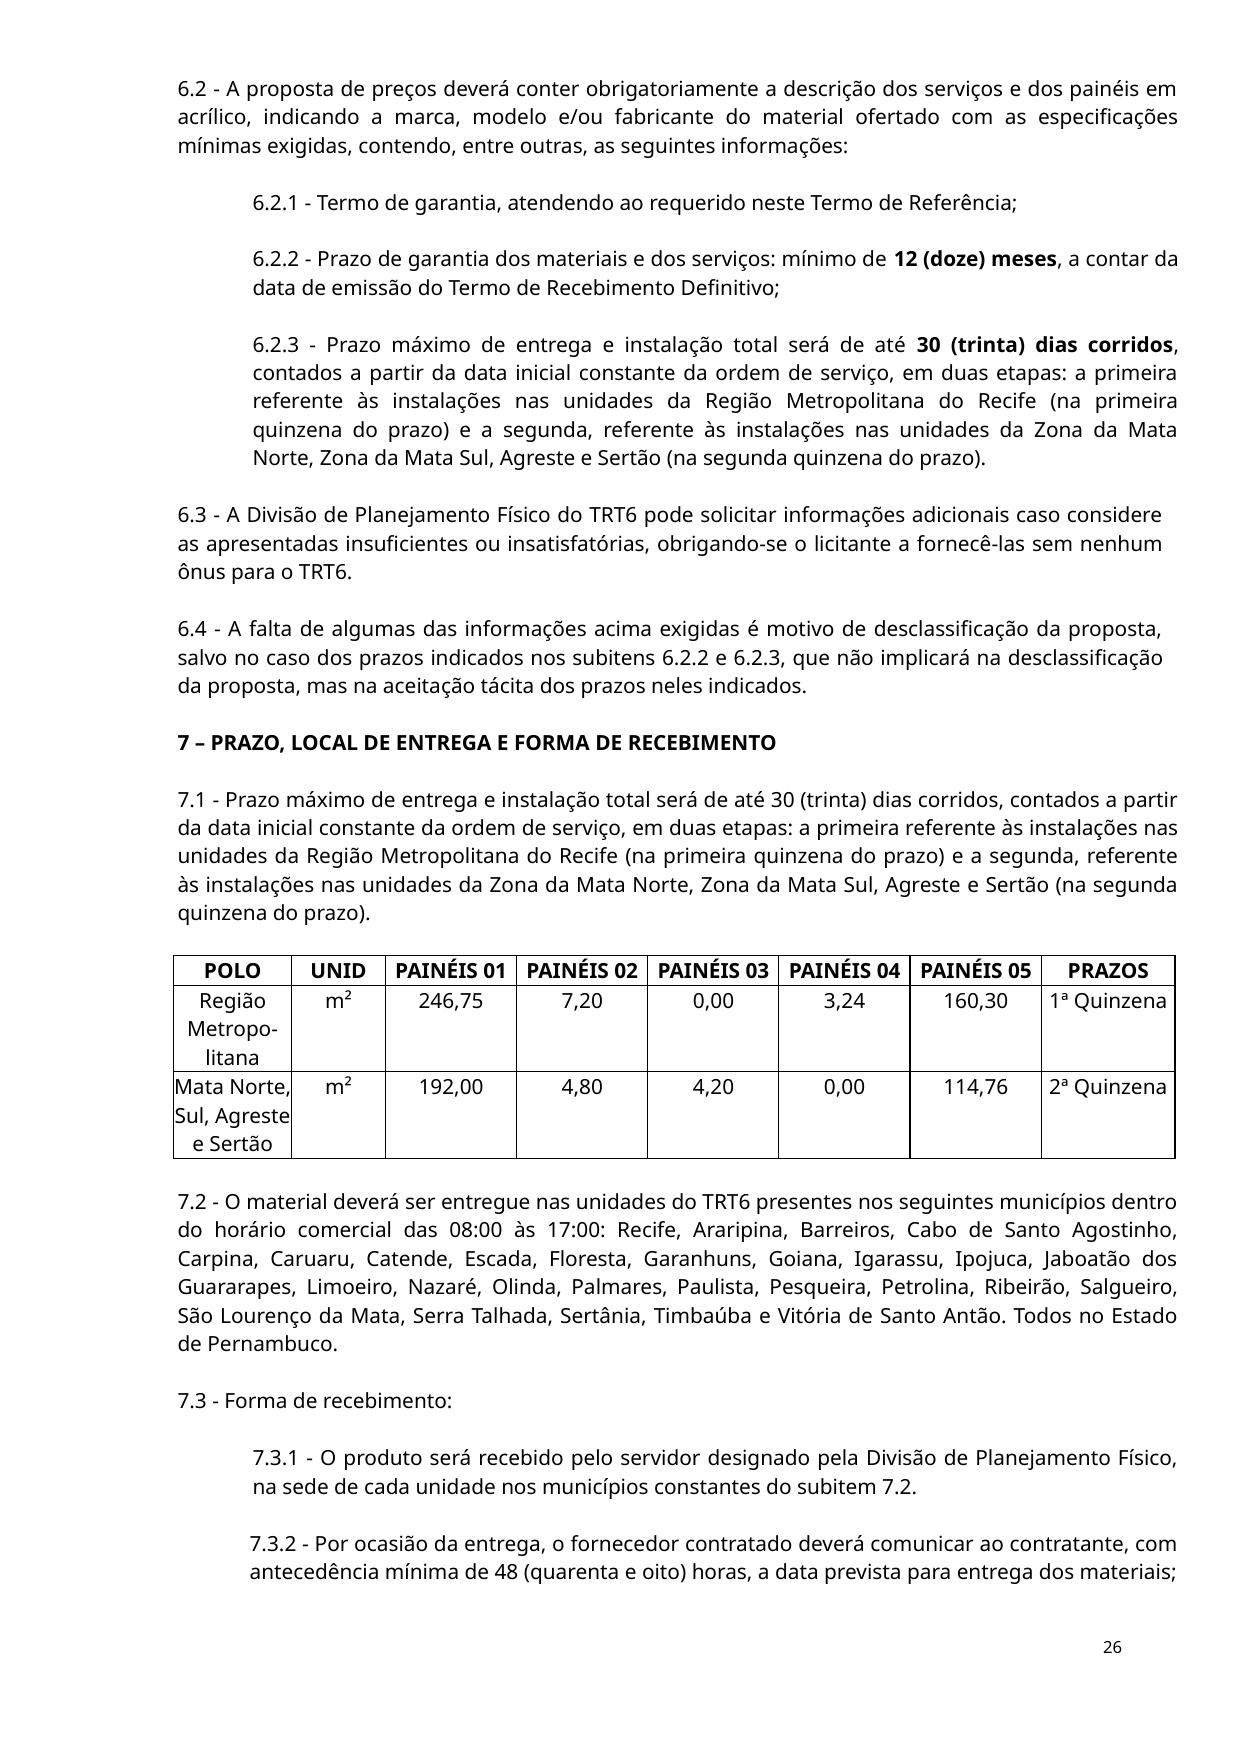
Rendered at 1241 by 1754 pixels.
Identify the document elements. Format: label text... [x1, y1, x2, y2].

text 6.2.1 - Termo de garantia, atendendo ao requerido neste Termo de Referência; [252, 188, 1179, 216]
text 6.4 - A falta de algumas das informações acima exigidas é motivo de desclassificação da proposta, salvo no caso dos prazos indicados nos subitens 6.2.2 e 6.2.3, que não implicará na desclassificação da proposta, mas na aceitação tácita dos prazos neles indicados. [177, 614, 1164, 699]
text 7.3.1 - O produto será recebido pelo servidor designado pela Divisão de Planejamento Físico, na sede de cada unidade nos municípios constantes do subitem 7.2. [252, 1443, 1179, 1500]
table_header PAINÉIS 04 [779, 956, 909, 985]
table_cell 4,20 [648, 1072, 778, 1158]
table_cell 2ª Quinzena [1042, 1072, 1174, 1158]
table_cell 114,76 [911, 1072, 1041, 1158]
text 7.3 - Forma de recebimento: [177, 1386, 1179, 1414]
table_header PAINÉIS 05 [911, 956, 1041, 985]
table_header PAINÉIS 02 [517, 956, 647, 985]
table_cell 0,00 [779, 1072, 909, 1158]
table_cell 192,00 [386, 1072, 516, 1158]
table_header PAINÉIS 01 [386, 956, 516, 985]
table_cell Mata Norte, Sul, Agreste e Sertão [174, 1072, 291, 1158]
table_cell Região Metropo-litana [174, 986, 291, 1071]
text 7.3.2 - Por ocasião da entrega, o fornecedor contratado deverá comunicar ao contratante, com antecedência mínima de 48 (quarenta e oito) horas, a data prevista para entrega dos materiais; [249, 1529, 1179, 1586]
text 6.3 - A Divisão de Planejamento Físico do TRT6 pode solicitar informações adicionais caso considere as apresentadas insuficientes ou insatisfatórias, obrigando-se o licitante a fornecê-las sem nenhum ônus para o TRT6. [177, 500, 1164, 586]
table_cell 246,75 [386, 986, 516, 1071]
table_header PAINÉIS 03 [648, 956, 778, 985]
table_cell m² [292, 986, 385, 1071]
table_cell m² [292, 1072, 385, 1158]
table_header POLO [174, 956, 291, 985]
table_cell 4,80 [517, 1072, 647, 1158]
text 7.1 - Prazo máximo de entrega e instalação total será de até 30 (trinta) dias corridos, contados a partir da data inicial constante da ordem de serviço, em duas etapas: a primeira referente às instalações nas unidades da Região Metropolitana do Recife (na primeira quinzena do prazo) e a segunda, referente às instalações nas unidades da Zona da Mata Norte, Zona da Mata Sul, Agreste e Sertão (na segunda quinzena do prazo). [177, 785, 1179, 927]
table_cell 7,20 [517, 986, 647, 1071]
text 6.2.3 - Prazo máximo de entrega e instalação total será de até 30 (trinta) dias corridos, contados a partir da data inicial constante da ordem de serviço, em duas etapas: a primeira referente às instalações nas unidades da Região Metropolitana do Recife (na primeira quinzena do prazo) e a segunda, referente às instalações nas unidades da Zona da Mata Norte, Zona da Mata Sul, Agreste e Sertão (na segunda quinzena do prazo). [252, 330, 1179, 472]
table_cell 1ª Quinzena [1042, 986, 1174, 1071]
text 7 – PRAZO, LOCAL DE ENTREGA E FORMA DE RECEBIMENTO [177, 728, 1179, 756]
text 6.2.2 - Prazo de garantia dos materiais e dos serviços: mínimo de 12 (doze) meses, a contar da data de emissão do Termo de Recebimento Definitivo; [252, 244, 1179, 301]
text 6.2 - A proposta de preços deverá conter obrigatoriamente a descrição dos serviços e dos painéis em acrílico, indicando a marca, modelo e/ou fabricante do material ofertado com as especificações mínimas exigidas, contendo, entre outras, as seguintes informações: [177, 74, 1179, 159]
table_header PRAZOS [1042, 956, 1174, 985]
text 7.2 - O material deverá ser entregue nas unidades do TRT6 presentes nos seguintes municípios dentro do horário comercial das 08:00 às 17:00: Recife, Araripina, Barreiros, Cabo de Santo Agostinho, Carpina, Caruaru, Catende, Escada, Floresta, Garanhuns, Goiana, Igarassu, Ipojuca, Jaboatão dos Guararapes, Limoeiro, Nazaré, Olinda, Palmares, Paulista, Pesqueira, Petrolina, Ribeirão, Salgueiro, São Lourenço da Mata, Serra Talhada, Sertânia, Timbaúba e Vitória de Santo Antão. Todos no Estado de Pernambuco. [177, 1187, 1179, 1358]
table_header UNID [292, 956, 385, 985]
table_cell 0,00 [648, 986, 778, 1071]
table_cell 3,24 [779, 986, 909, 1071]
table_cell 160,30 [911, 986, 1041, 1071]
